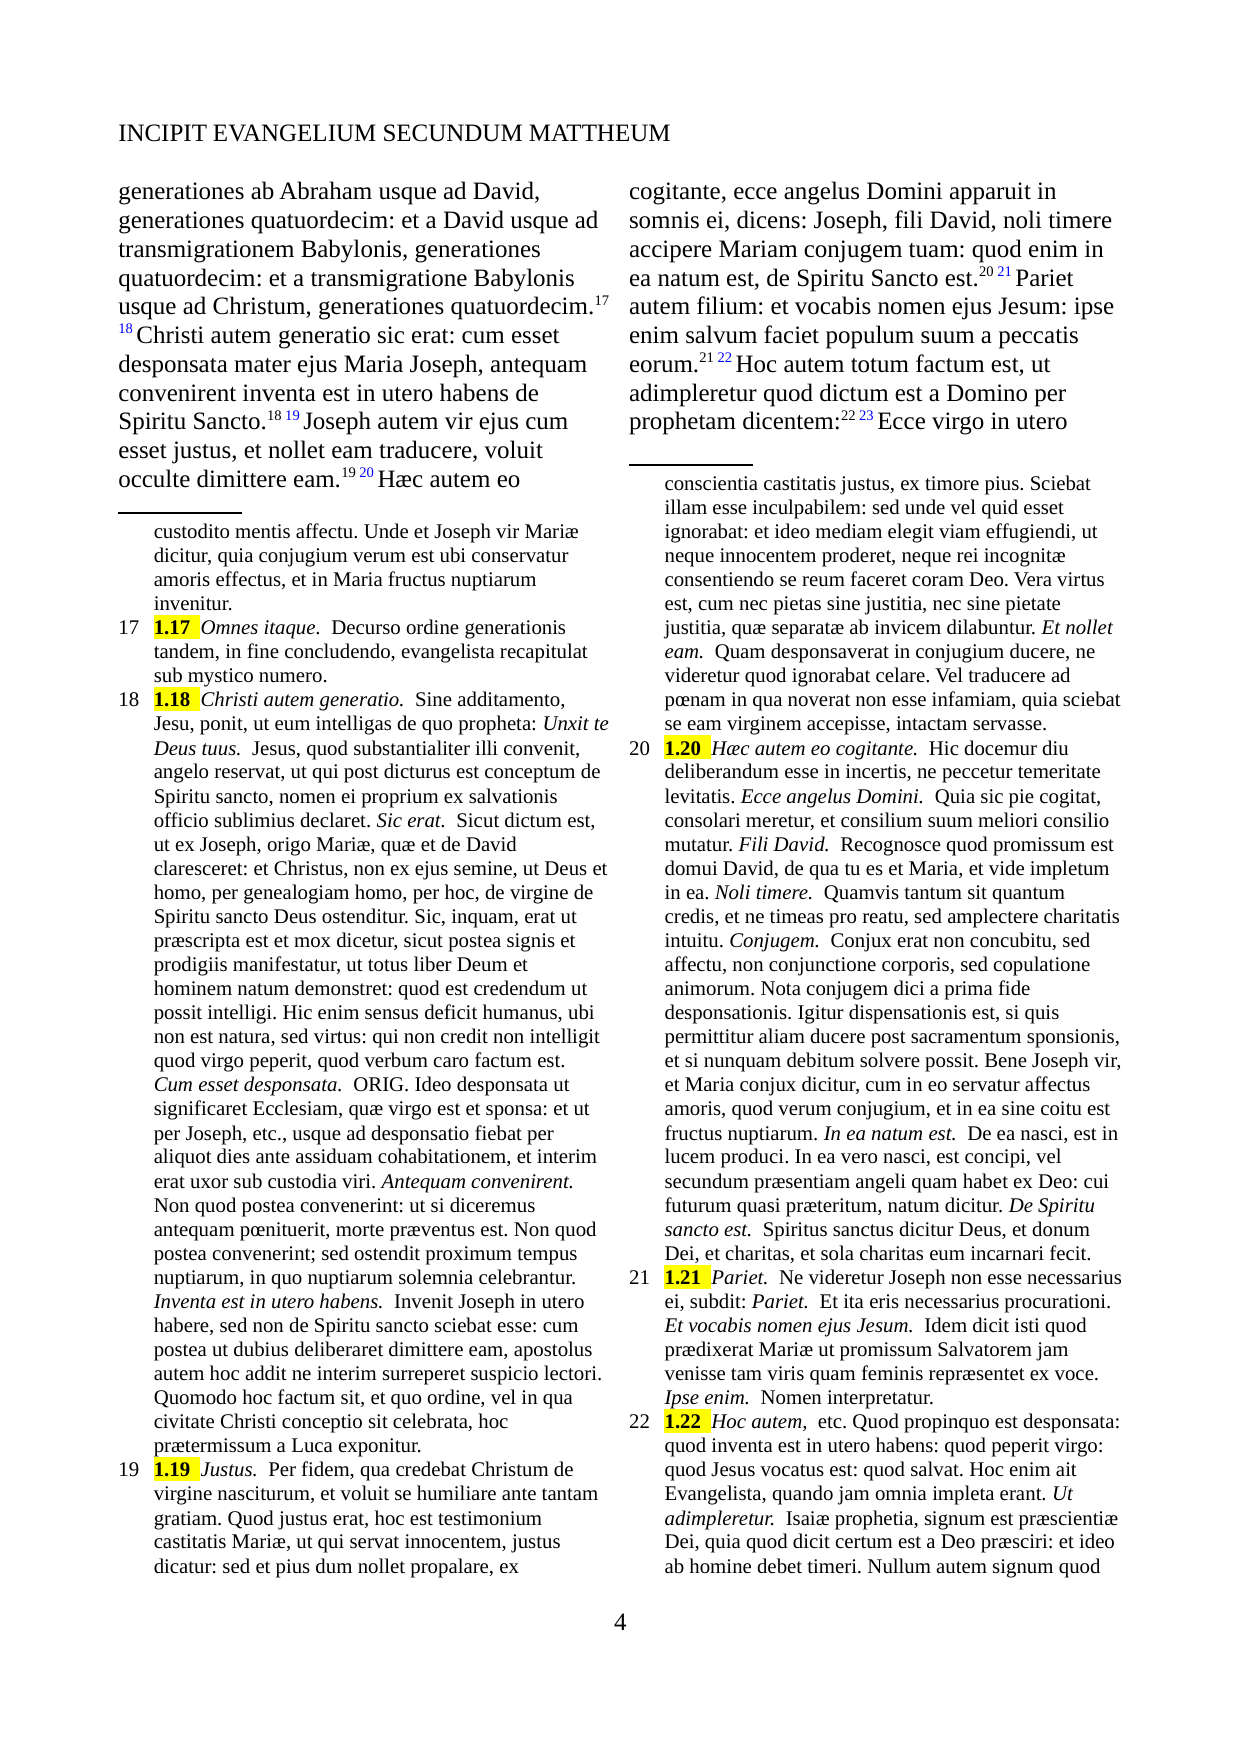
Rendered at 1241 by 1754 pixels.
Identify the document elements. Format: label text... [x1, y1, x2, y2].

text 1.20 Hæc autem eo cogitante. Hic docemur diu deliberandum esse in incertis, ne peccetur temeritate levitatis. Ecce angelus Domini. Quia sic pie cogitat, consolari meretur, et consilium suum meliori consilio mutatur. Fili David. Recognosce quod promissum est domui David, de qua tu es et Maria, et vide impletum in ea. Noli timere. Quamvis tantum sit quantum credis, et ne timeas pro reatu, sed amplectere charitatis intuitu. Conjugem. Conjux erat non concubitu, sed affectu, non conjunctione corporis, sed copulatione animorum. Nota conjugem dici a prima fide desponsationis. Igitur dispensationis est, si quis permittitur aliam ducere post sacramentum sponsionis, et si nunquam debitum solvere possit. Bene Joseph vir, et Maria conjux dicitur, cum in eo servatur affectus amoris, quod verum conjugium, et in ea sine coitu est fructus nuptiarum. In ea natum est. De ea nasci, est in lucem produci. In ea vero nasci, est concipi, vel secundum præsentiam angeli quam habet ex Deo: cui futurum quasi præteritum, natum dicitur. De Spiritu sancto est. Spiritus sanctus dicitur Deus, et donum Dei, et charitas, et sola charitas eum incarnari fecit. [629, 735, 1122, 1265]
text 1 Liber generationis Jesu Christi filii David, filii Abraham. 2 Abraham genuit Isaac. Isaac autem genuit Jacob. Jacob autem genuit Judam, et fratres ejus. 3 Judas autem genuit Phares, et Zaram de Thamar. Phares autem genuit Esron. Esron autem genuit Aram. 4 Aram autem genuit Aminadab. Aminadab autem genuit Naasson. Naasson autem genuit Salmon. 5 Salmon autem genuit Booz de Rahab. Booz autem genuit Obed ex Ruth. Obed autem genuit Jesse. Jesse autem genuit David regem. 6 David autem rex genuit Salomonem ex ea quæ fuit Uriæ. 7 Salomon autem genuit Roboam. Roboam autem genuit Abiam. Abias autem genuit Asa. 8 Asa autem genuit Josophat. Josophat autem genuit Joram. Joram autem genuit Oziam. 9 Ozias autem genuit Joatham. Joatham autem genuit Achaz. Achaz autem genuit Ezechiam. 10 Ezechias autem genuit Manassen. Manasses autem genuit Amon. Amon autem genuit Josiam. 11 Josias autem genuit Jechoniam, et fratres ejus in transmigratione Babylonis. 12 Et post transmigrationem Babylonis: Jechonias genuit Salathiel. Salathiel autem genuit Zorobabel. 13 Zorobabel autem genuit Abiud. Abiud autem genuit Eliacim. Eliacim autem genuit Azor. 14 Azor autem genuit Sadoc. Sadoc autem genuit Achim. Achim autem genuit Eliud. 15 Eliud autem genuit Eleazar. Eleazar autem genuit Mathan. Mathan autem genuit Jacob. 16 Jacob autem genuit Joseph virum Mariæ, de qua natus est Jesus, qui vocatur Christus. 17 Omnes itaque generationes ab Abraham usque ad David, generationes quatuordecim: et a David usque ad transmigrationem Babylonis, generationes quatuordecim: et a transmigratione Babylonis usque ad Christum, generationes quatuordecim. 18 Christi autem generatio sic erat: cum esset desponsata mater ejus Maria Joseph, antequam convenirent inventa est in utero habens de Spiritu Sancto. 19 Joseph autem vir ejus cum esset justus, et nollet eam traducere, voluit occulte dimittere eam. 20 Hæc autem eo cogitante, ecce angelus Domini apparuit in somnis ei, dicens: Joseph, fili David, noli timere accipere Mariam conjugem tuam: quod enim in ea natum est, de Spiritu Sancto est. 21 Pariet autem filium: et vocabis nomen ejus Jesum: ipse enim salvum faciet populum suum a peccatis eorum. 22 Hoc autem totum factum est, ut adimpleretur quod dictum est a Domino per prophetam dicentem: 23 Ecce virgo in utero habebit, et pariet filium: et vocabunt nomen ejus Emmanuel, quod est interpretatum Nobiscum Deus. 24 Exsurgens autem Joseph a somno, fecit sicut præcepit ei angelus Domini, et accepit conjugem suam. 25 Et non cognoscebat eam donec peperit filium suum primogenitum: et vocavit nomen ejus Jesum. [118, 176, 611, 493]
text 1.21 Pariet. Ne videretur Joseph non esse necessarius ei, subdit: Pariet. Et ita eris necessarius procurationi. Et vocabis nomen ejus Jesum. Idem dicit isti quod prædixerat Mariæ ut promissum Salvatorem jam venisse tam viris quam feminis repræsentet ex voce. Ipse enim. Nomen interpretatur. [629, 1265, 1122, 1409]
text 1.19 Justus. Per fidem, qua credebat Christum de virgine nasciturum, et voluit se humiliare ante tantam gratiam. Quod justus erat, hoc est testimonium castitatis Mariæ, ut qui servat innocentem, justus dicatur: sed et pius dum nollet propalare, ex [118, 1457, 611, 1578]
text conscientia castitatis justus, ex timore pius. Sciebat illam esse inculpabilem: sed unde vel quid esset ignorabat: et ideo mediam elegit viam effugiendi, ut neque innocentem proderet, neque rei incognitæ consentiendo se reum faceret coram Deo. Vera virtus est, cum nec pietas sine justitia, nec sine pietate justitia, quæ separatæ ab invicem dilabuntur. Et nollet eam. Quam desponsaverat in conjugium ducere, ne videretur quod ignorabat celare. Vel traducere ad pœnam in qua noverat non esse infamiam, quia sciebat se eam virginem accepisse, intactam servasse. [629, 471, 1122, 735]
text custodito mentis affectu. Unde et Joseph vir Mariæ dicitur, quia conjugium verum est ubi conservatur amoris effectus, et in Maria fructus nuptiarum invenitur. [118, 519, 611, 615]
text 1.18 Christi autem generatio. Sine additamento, Jesu, ponit, ut eum intelligas de quo propheta: Unxit te Deus tuus. Jesus, quod substantialiter illi convenit, angelo reservat, ut qui post dicturus est conceptum de Spiritu sancto, nomen ei proprium ex salvationis officio sublimius declaret. Sic erat. Sicut dictum est, ut ex Joseph, origo Mariæ, quæ et de David claresceret: et Christus, non ex ejus semine, ut Deus et homo, per genealogiam homo, per hoc, de virgine de Spiritu sancto Deus ostenditur. Sic, inquam, erat ut præscripta est et mox dicetur, sicut postea signis et prodigiis manifestatur, ut totus liber Deum et hominem natum demonstret: quod est credendum ut possit intelligi. Hic enim sensus deficit humanus, ubi non est natura, sed virtus: qui non credit non intelligit quod virgo peperit, quod verbum caro factum est. Cum esset desponsata. ORIG. Ideo desponsata ut significaret Ecclesiam, quæ virgo est et sponsa: et ut per Joseph, etc., usque ad desponsatio fiebat per aliquot dies ante assiduam cohabitationem, et interim erat uxor sub custodia viri. Antequam convenirent. Non quod postea convenerint: ut si diceremus antequam pœnituerit, morte præventus est. Non quod postea convenerint; sed ostendit proximum tempus nuptiarum, in quo nuptiarum solemnia celebrantur. Inventa est in utero habens. Invenit Joseph in utero habere, sed non de Spiritu sancto sciebat esse: cum postea ut dubius deliberaret dimittere eam, apostolus autem hoc addit ne interim surreperet suspicio lectori. Quomodo hoc factum sit, et quo ordine, vel in qua civitate Christi conceptio sit celebrata, hoc prætermissum a Luca exponitur. [118, 687, 611, 1457]
text 1.22 Hoc autem, etc. Quod propinquo est desponsata: quod inventa est in utero habens: quod peperit virgo: quod Jesus vocatus est: quod salvat. Hoc enim ait Evangelista, quando jam omnia impleta erant. Ut adimpleretur. Isaiæ prophetia, signum est præscientiæ Dei, quia quod dicit certum est a Deo præsciri: et ideo ab homine debet timeri. Nullum autem signum quod [629, 1409, 1122, 1578]
text 1.17 Omnes itaque. Decurso ordine generationis tandem, in fine concludendo, evangelista recapitulat sub mystico numero. [118, 615, 611, 687]
text 1 Liber generationis Jesu Christi filii David, filii Abraham. 2 Abraham genuit Isaac. Isaac autem genuit Jacob. Jacob autem genuit Judam, et fratres ejus. 3 Judas autem genuit Phares, et Zaram de Thamar. Phares autem genuit Esron. Esron autem genuit Aram. 4 Aram autem genuit Aminadab. Aminadab autem genuit Naasson. Naasson autem genuit Salmon. 5 Salmon autem genuit Booz de Rahab. Booz autem genuit Obed ex Ruth. Obed autem genuit Jesse. Jesse autem genuit David regem. 6 David autem rex genuit Salomonem ex ea quæ fuit Uriæ. 7 Salomon autem genuit Roboam. Roboam autem genuit Abiam. Abias autem genuit Asa. 8 Asa autem genuit Josophat. Josophat autem genuit Joram. Joram autem genuit Oziam. 9 Ozias autem genuit Joatham. Joatham autem genuit Achaz. Achaz autem genuit Ezechiam. 10 Ezechias autem genuit Manassen. Manasses autem genuit Amon. Amon autem genuit Josiam. 11 Josias autem genuit Jechoniam, et fratres ejus in transmigratione Babylonis. 12 Et post transmigrationem Babylonis: Jechonias genuit Salathiel. Salathiel autem genuit Zorobabel. 13 Zorobabel autem genuit Abiud. Abiud autem genuit Eliacim. Eliacim autem genuit Azor. 14 Azor autem genuit Sadoc. Sadoc autem genuit Achim. Achim autem genuit Eliud. 15 Eliud autem genuit Eleazar. Eleazar autem genuit Mathan. Mathan autem genuit Jacob. 16 Jacob autem genuit Joseph virum Mariæ, de qua natus est Jesus, qui vocatur Christus. 17 Omnes itaque generationes ab Abraham usque ad David, generationes quatuordecim: et a David usque ad transmigrationem Babylonis, generationes quatuordecim: et a transmigratione Babylonis usque ad Christum, generationes quatuordecim. 18 Christi autem generatio sic erat: cum esset desponsata mater ejus Maria Joseph, antequam convenirent inventa est in utero habens de Spiritu Sancto. 19 Joseph autem vir ejus cum esset justus, et nollet eam traducere, voluit occulte dimittere eam. 20 Hæc autem eo cogitante, ecce angelus Domini apparuit in somnis ei, dicens: Joseph, fili David, noli timere accipere Mariam conjugem tuam: quod enim in ea natum est, de Spiritu Sancto est. 21 Pariet autem filium: et vocabis nomen ejus Jesum: ipse enim salvum faciet populum suum a peccatis eorum. 22 Hoc autem totum factum est, ut adimpleretur quod dictum est a Domino per prophetam dicentem: 23 Ecce virgo in utero habebit, et pariet filium: et vocabunt nomen ejus Emmanuel, quod est interpretatum Nobiscum Deus. 24 Exsurgens autem Joseph a somno, fecit sicut præcepit ei angelus Domini, et accepit conjugem suam. 25 Et non cognoscebat eam donec peperit filium suum primogenitum: et vocavit nomen ejus Jesum. [629, 176, 1122, 435]
